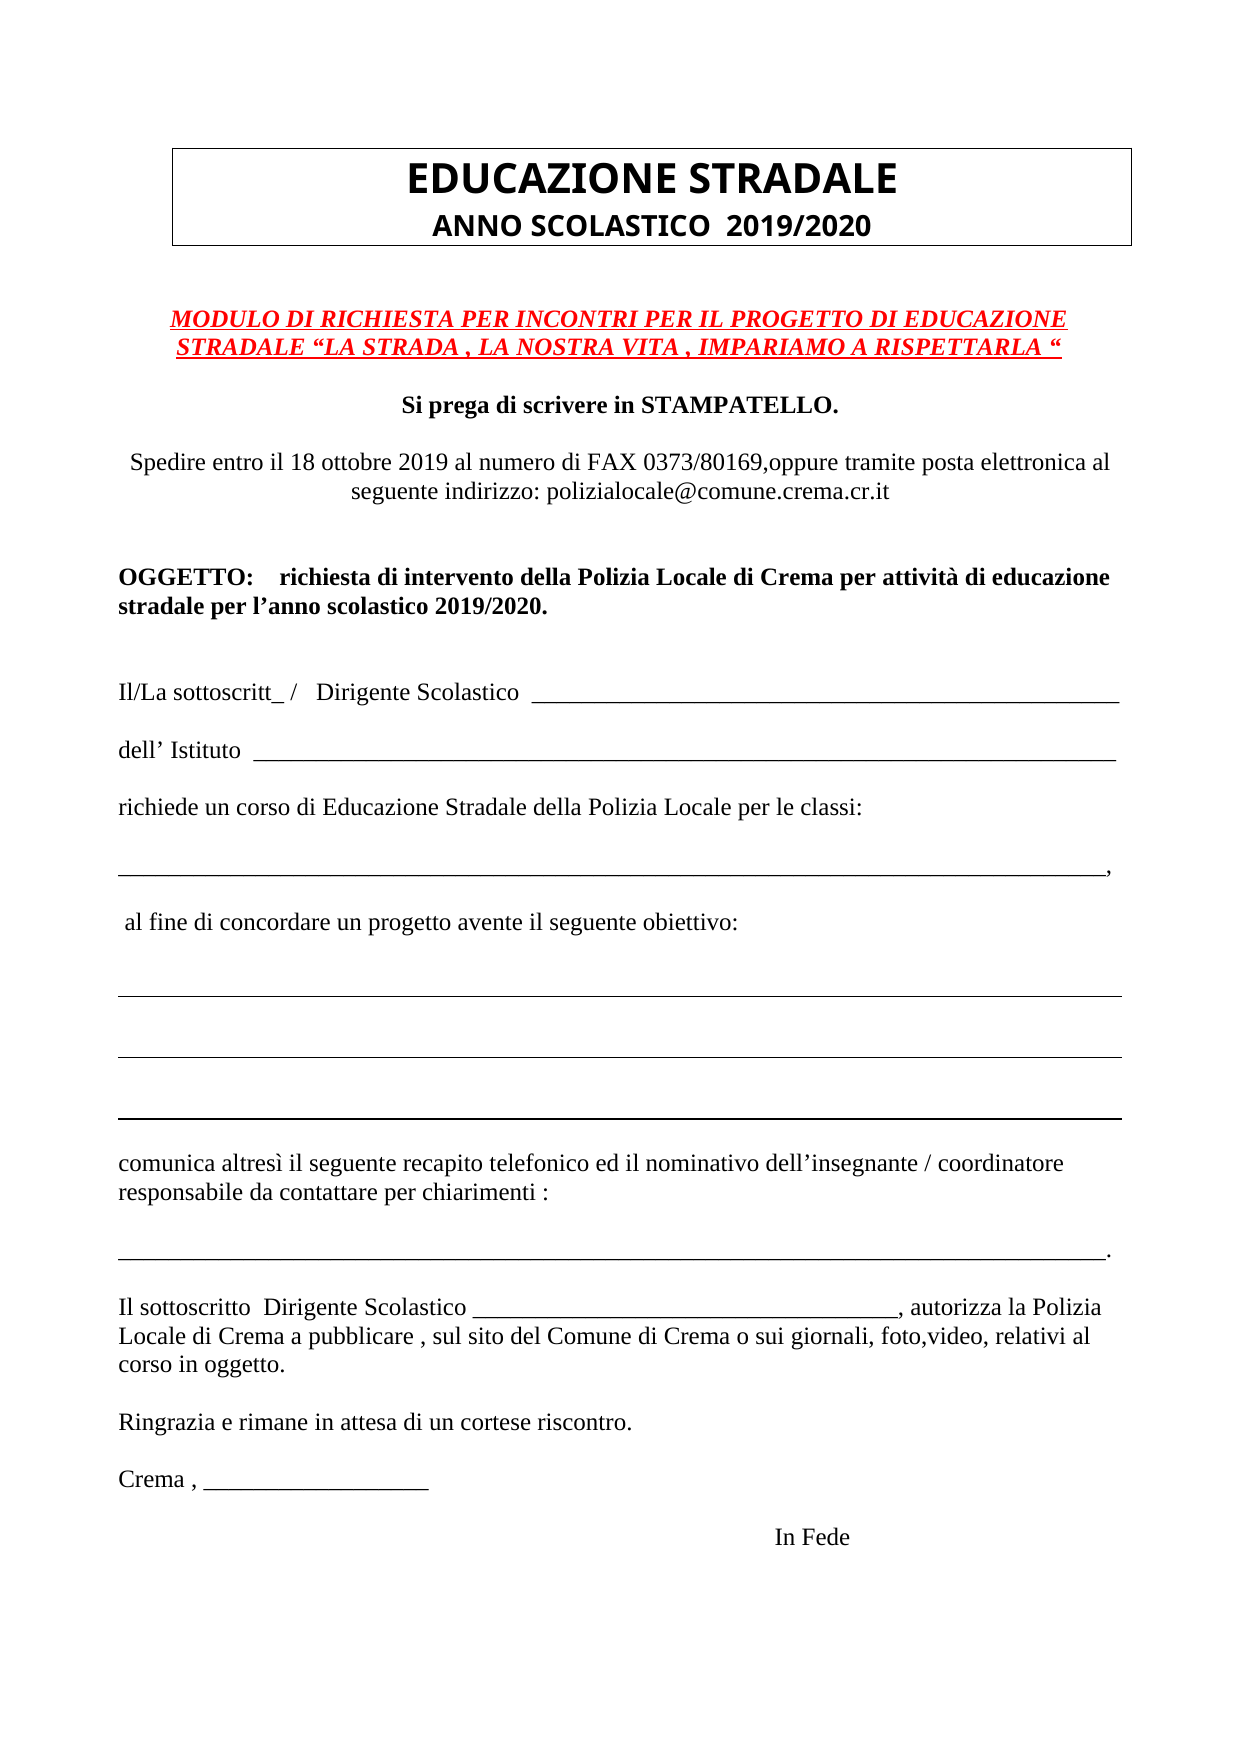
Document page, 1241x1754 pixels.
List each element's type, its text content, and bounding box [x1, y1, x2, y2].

text OGGETTO: richiesta di intervento della Polizia Locale di Crema per attività di educazione stradale per l’anno scolastico 2019/2020. [118, 562, 1122, 620]
text Il sottoscritto Dirigente Scolastico __________________________________, autorizza la Polizia Locale di Crema a pubblicare , sul sito del Comune di Crema o sui giornali, foto,video, relativi al corso in oggetto. [118, 1292, 1122, 1378]
text Il/La sottoscritt_ / Dirigente Scolastico _______________________________________________ [118, 677, 1122, 706]
text comunica altresì il seguente recapito telefonico ed il nominativo dell’insegnante / coordinatore responsabile da contattare per chiarimenti : [118, 1148, 1122, 1206]
text _______________________________________________________________________________. [118, 1234, 1122, 1263]
text Spedire entro il 18 ottobre 2019 al numero di FAX 0373/80169,oppure tramite posta elettronica al seguente indirizzo: polizialocale@comune.crema.cr.it [118, 447, 1122, 505]
text Ringrazia e rimane in attesa di un cortese riscontro. [118, 1407, 1122, 1436]
text Si prega di scrivere in STAMPATELLO. [118, 390, 1122, 419]
table_header EDUCAZIONE STRADALE ANNO SCOLASTICO 2019/2020 [173, 149, 1131, 245]
text Crema , __________________ [118, 1464, 1122, 1493]
text dell’ Istituto _____________________________________________________________________ [118, 735, 1122, 764]
text _______________________________________________________________________________, [118, 850, 1122, 879]
text MODULO DI RICHIESTA PER INCONTRI PER IL PROGETTO DI EDUCAZIONE STRADALE “LA STRADA , LA NOSTRA VITA , IMPARIAMO A RISPETTARLA “ [118, 304, 1122, 361]
text In Fede [118, 1522, 1122, 1551]
text richiede un corso di Educazione Stradale della Polizia Locale per le classi: [118, 792, 1122, 821]
text al fine di concordare un progetto avente il seguente obiettivo: [118, 907, 1122, 936]
